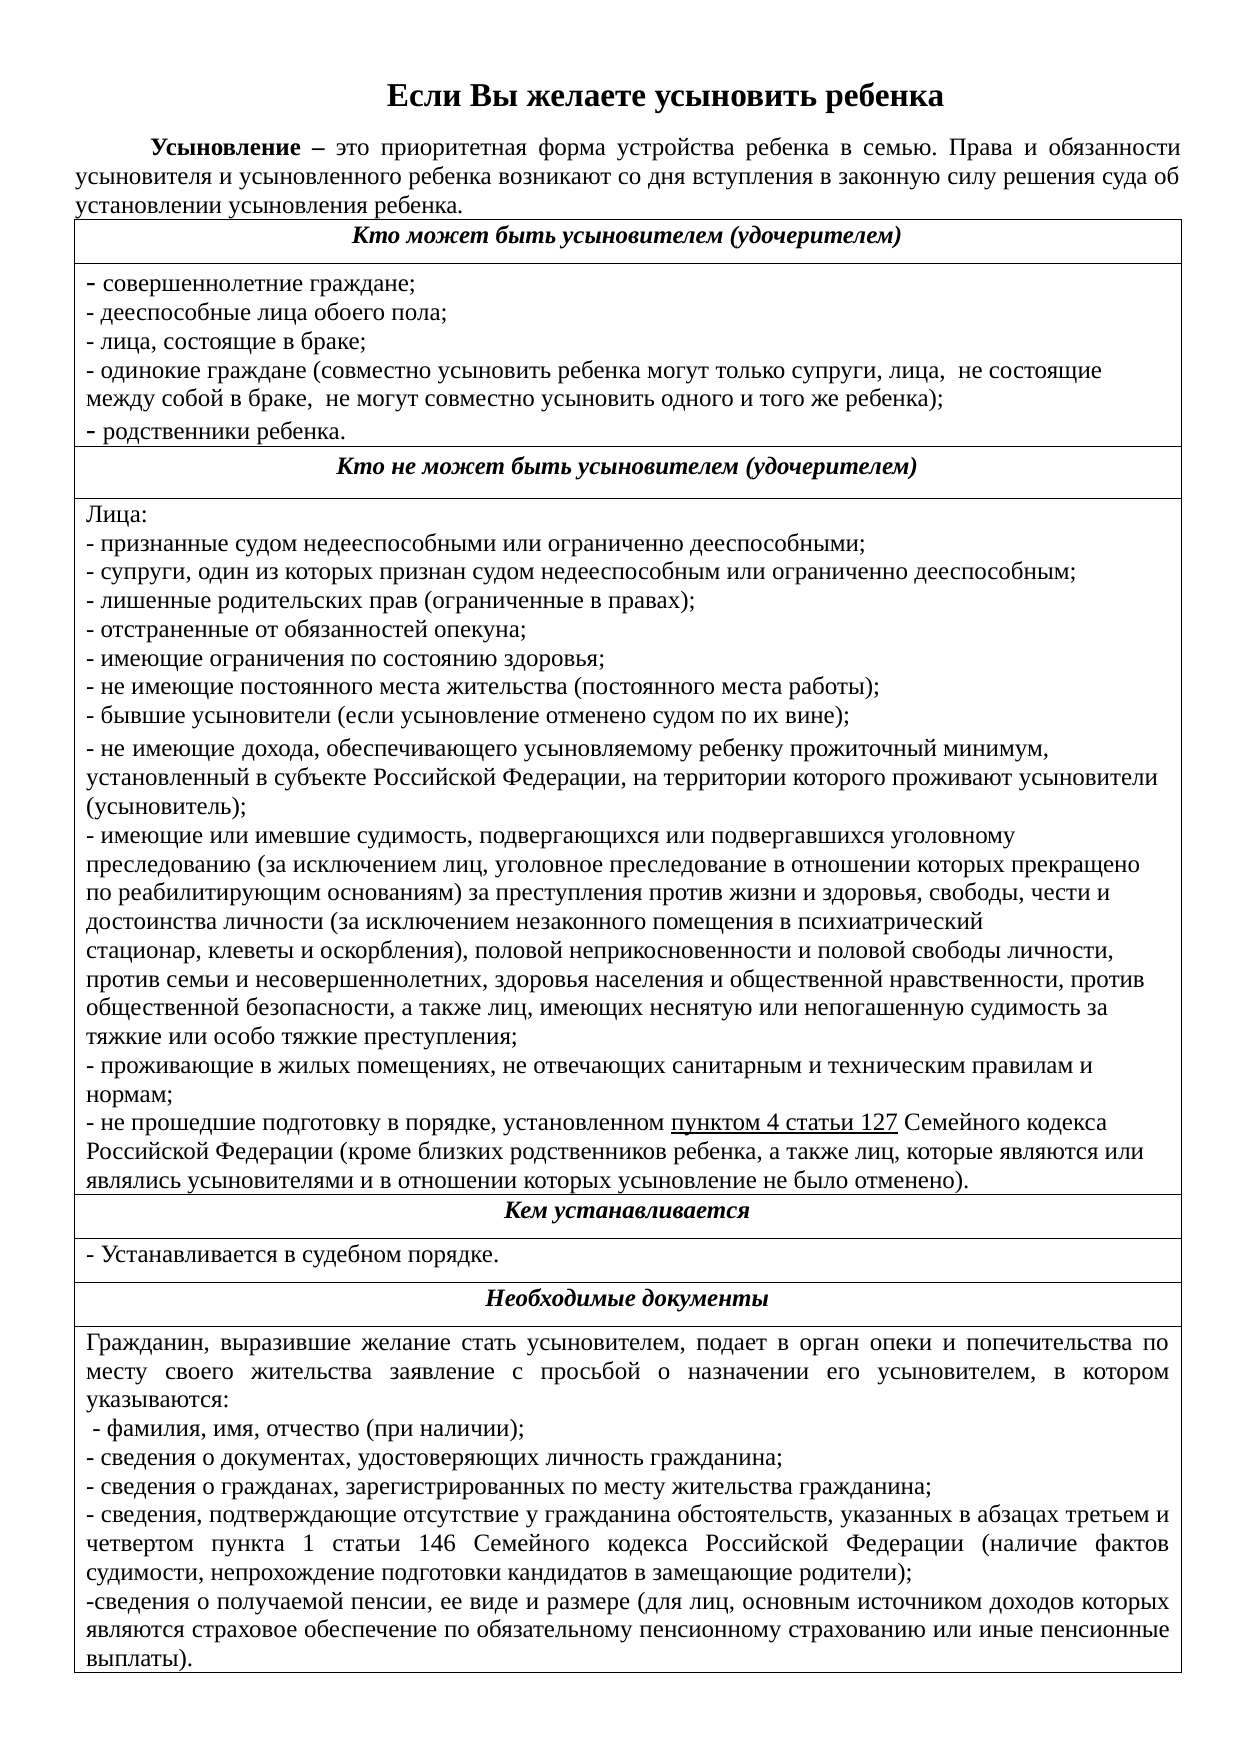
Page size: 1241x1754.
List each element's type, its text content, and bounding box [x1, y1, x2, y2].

table_header Кто может быть усыновителем (удочерителем) [75, 220, 1181, 263]
table_cell Необходимые документы [75, 1283, 1181, 1326]
table_cell Лица: - признанные судом недееспособными или ограниченно дееспособными; - супруги, один из которых признан судом недееспособным или ограниченно дееспособным; - лишенные родительских прав (ограниченные в правах); - отстраненные от обязанностей опекуна; - имеющие ограничения по состоянию здоровья; - не имеющие постоянного места жительства (постоянного места работы); - бывшие усыновители (если усыновление отменено судом по их вине); - не имеющие дохода, обеспечивающего усыновляемому ребенку прожиточный минимум, установленный в субъекте Российской Федерации, на территории которого проживают усыновители (усыновитель); - имеющие или имевшие судимость, подвергающихся или подвергавшихся уголовному преследованию (за исключением лиц, уголовное преследование в отношении которых прекращено по реабилитирующим основаниям) за преступления против жизни и здоровья, свободы, чести и достоинства личности (за исключением незаконного помещения в психиатрический стационар, клеветы и оскорбления), половой неприкосновенности и половой свободы личности, против семьи и несовершеннолетних, здоровья населения и общественной нравственности, против общественной безопасности, а также лиц, имеющих неснятую или непогашенную судимость за тяжкие или особо тяжкие преступления; - проживающие в жилых помещениях, не отвечающих санитарным и техническим правилам и нормам; - не прошедшие подготовку в порядке, установленном пунктом 4 статьи 127 Семейного кодекса Российской Федерации (кроме близких родственников ребенка, а также лиц, которые являются или являлись усыновителями и в отношении которых усыновление не было отменено). [75, 499, 1181, 1194]
table_cell Кем устанавливается [75, 1195, 1181, 1238]
text Усыновление – это приоритетная форма устройства ребенка в семью. Права и обязанности усыновителя и усыновленного ребенка возникают со дня вступления в законную силу решения суда об установлении усыновления ребенка. [75, 132, 1181, 219]
table_cell - Устанавливается в судебном порядке. [75, 1239, 1181, 1282]
table_cell - совершеннолетние граждане; - дееспособные лица обоего пола; - лица, состоящие в браке; - одинокие граждане (совместно усыновить ребенка могут только супруги, лица, не состоящие между собой в браке, не могут совместно усыновить одного и того же ребенка); - родственники ребенка. [75, 264, 1181, 446]
table_cell Гражданин, выразившие желание стать усыновителем, подает в орган опеки и попечительства по месту своего жительства заявление с просьбой о назначении его усыновителем, в котором указываются: - фамилия, имя, отчество (при наличии); - сведения о документах, удостоверяющих личность гражданина; - сведения о гражданах, зарегистрированных по месту жительства гражданина; - сведения, подтверждающие отсутствие у гражданина обстоятельств, указанных в абзацах третьем и четвертом пункта 1 статьи 146 Семейного кодекса Российской Федерации (наличие фактов судимости, непрохождение подготовки кандидатов в замещающие родители); -сведения о получаемой пенсии, ее виде и размере (для лиц, основным источником доходов которых являются страховое обеспечение по обязательному пенсионному страхованию или иные пенсионные выплаты). [75, 1327, 1181, 1672]
text Если Вы желаете усыновить ребенка [75, 75, 1181, 113]
table_cell Кто не может быть усыновителем (удочерителем) [75, 447, 1181, 498]
